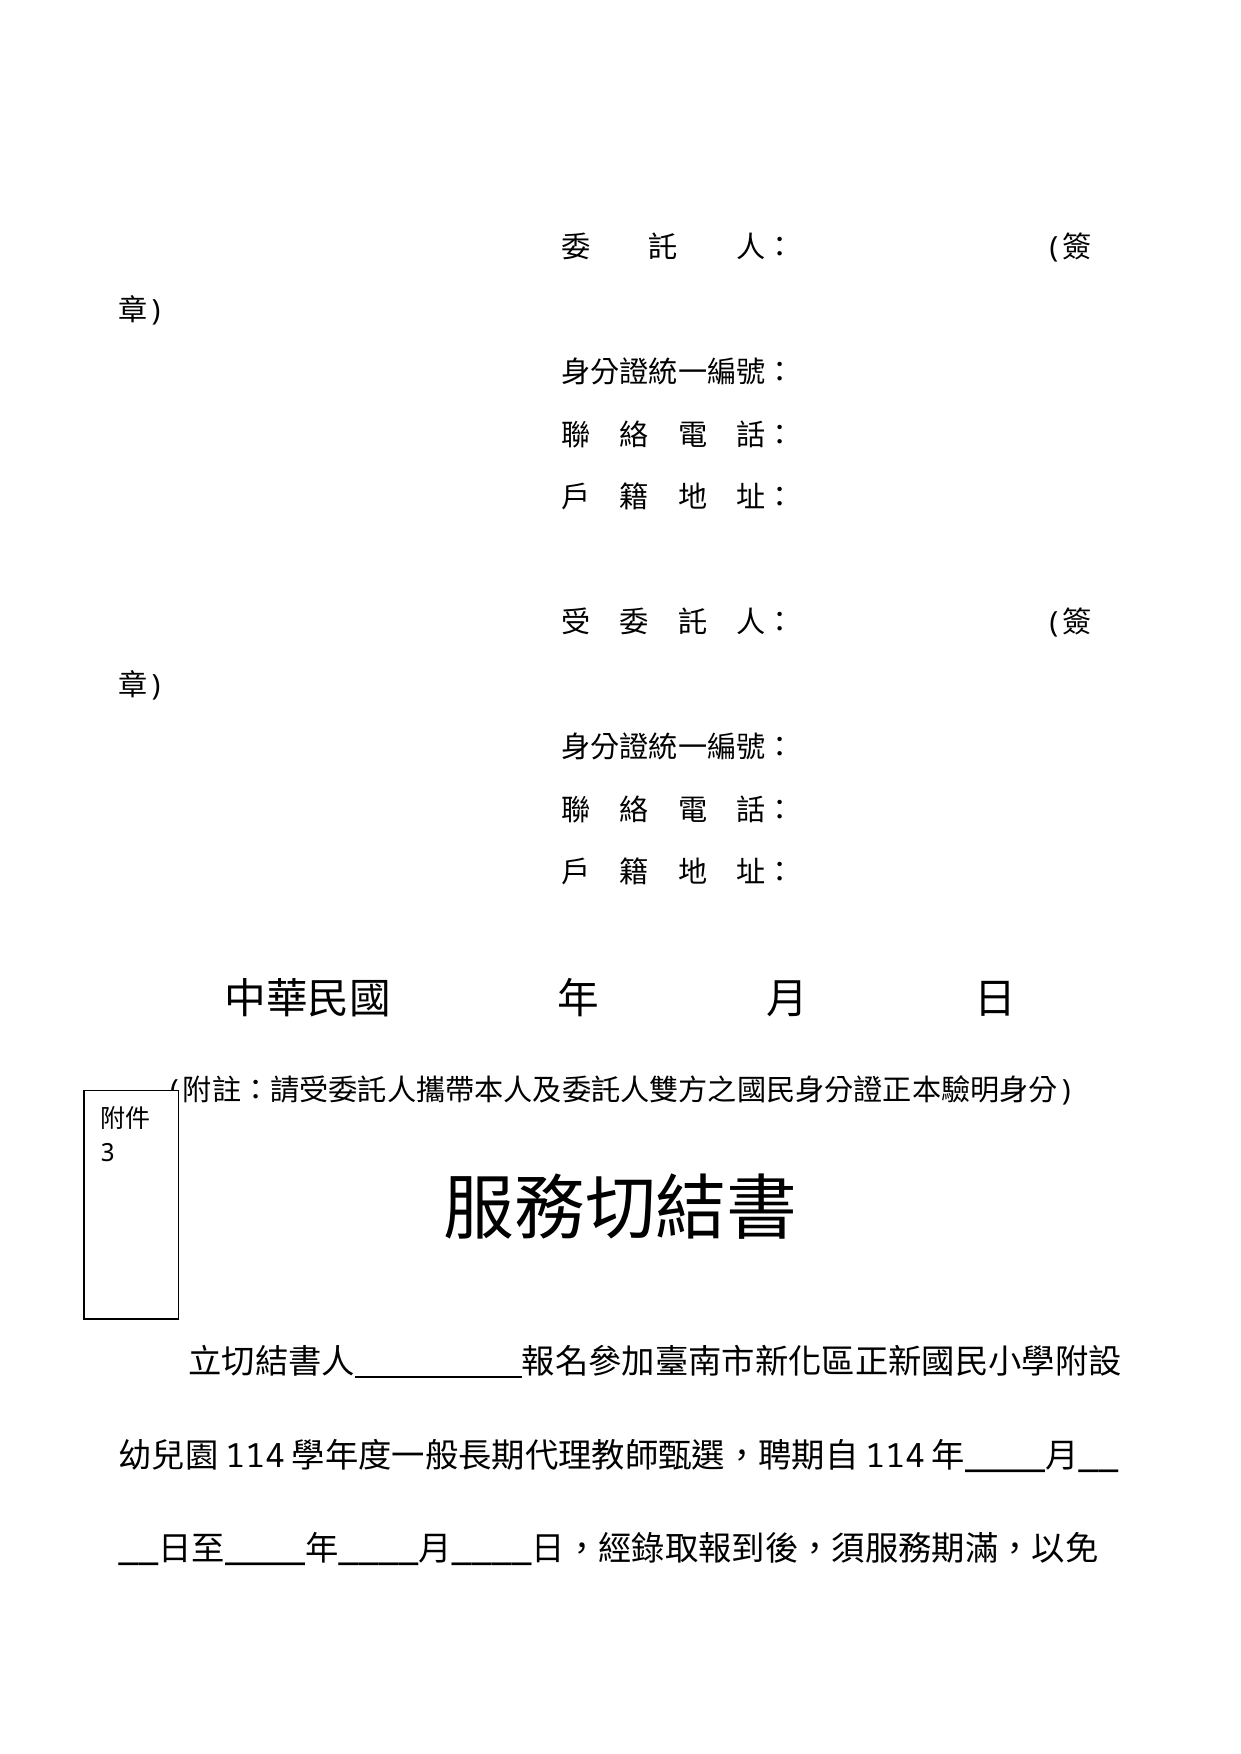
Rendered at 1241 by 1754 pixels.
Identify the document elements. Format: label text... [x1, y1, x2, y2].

text 身分證統一編號： [118, 328, 1122, 391]
text 戶 籍 地 址： [118, 453, 1122, 516]
text 聯 絡 電 話： [118, 766, 1122, 828]
text 附件3 [100, 1099, 163, 1169]
text 戶 籍 地 址： [118, 828, 1122, 891]
text 服務切結書 [179, 1130, 1122, 1255]
text 身分證統一編號： [118, 703, 1122, 766]
text 立切結書人 報名參加臺南市新化區正新國民小學附設幼兒園114學年度一般長期代理教師甄選，聘期自114年____月____日至____年____月____日，經錄取報到後，須服務期滿，以免 [118, 1317, 1122, 1567]
text 中華民國 年 月 日 [118, 953, 1122, 1016]
text (附註：請受委託人攜帶本人及委託人雙方之國民身分證正本驗明身分) [118, 1046, 1122, 1108]
text 聯 絡 電 話： [118, 391, 1122, 453]
text 受 委 託 人： (簽章) [118, 578, 1122, 703]
text 委 託 人： (簽章) [118, 203, 1122, 328]
text 服務切結書 [85, 1091, 178, 1318]
